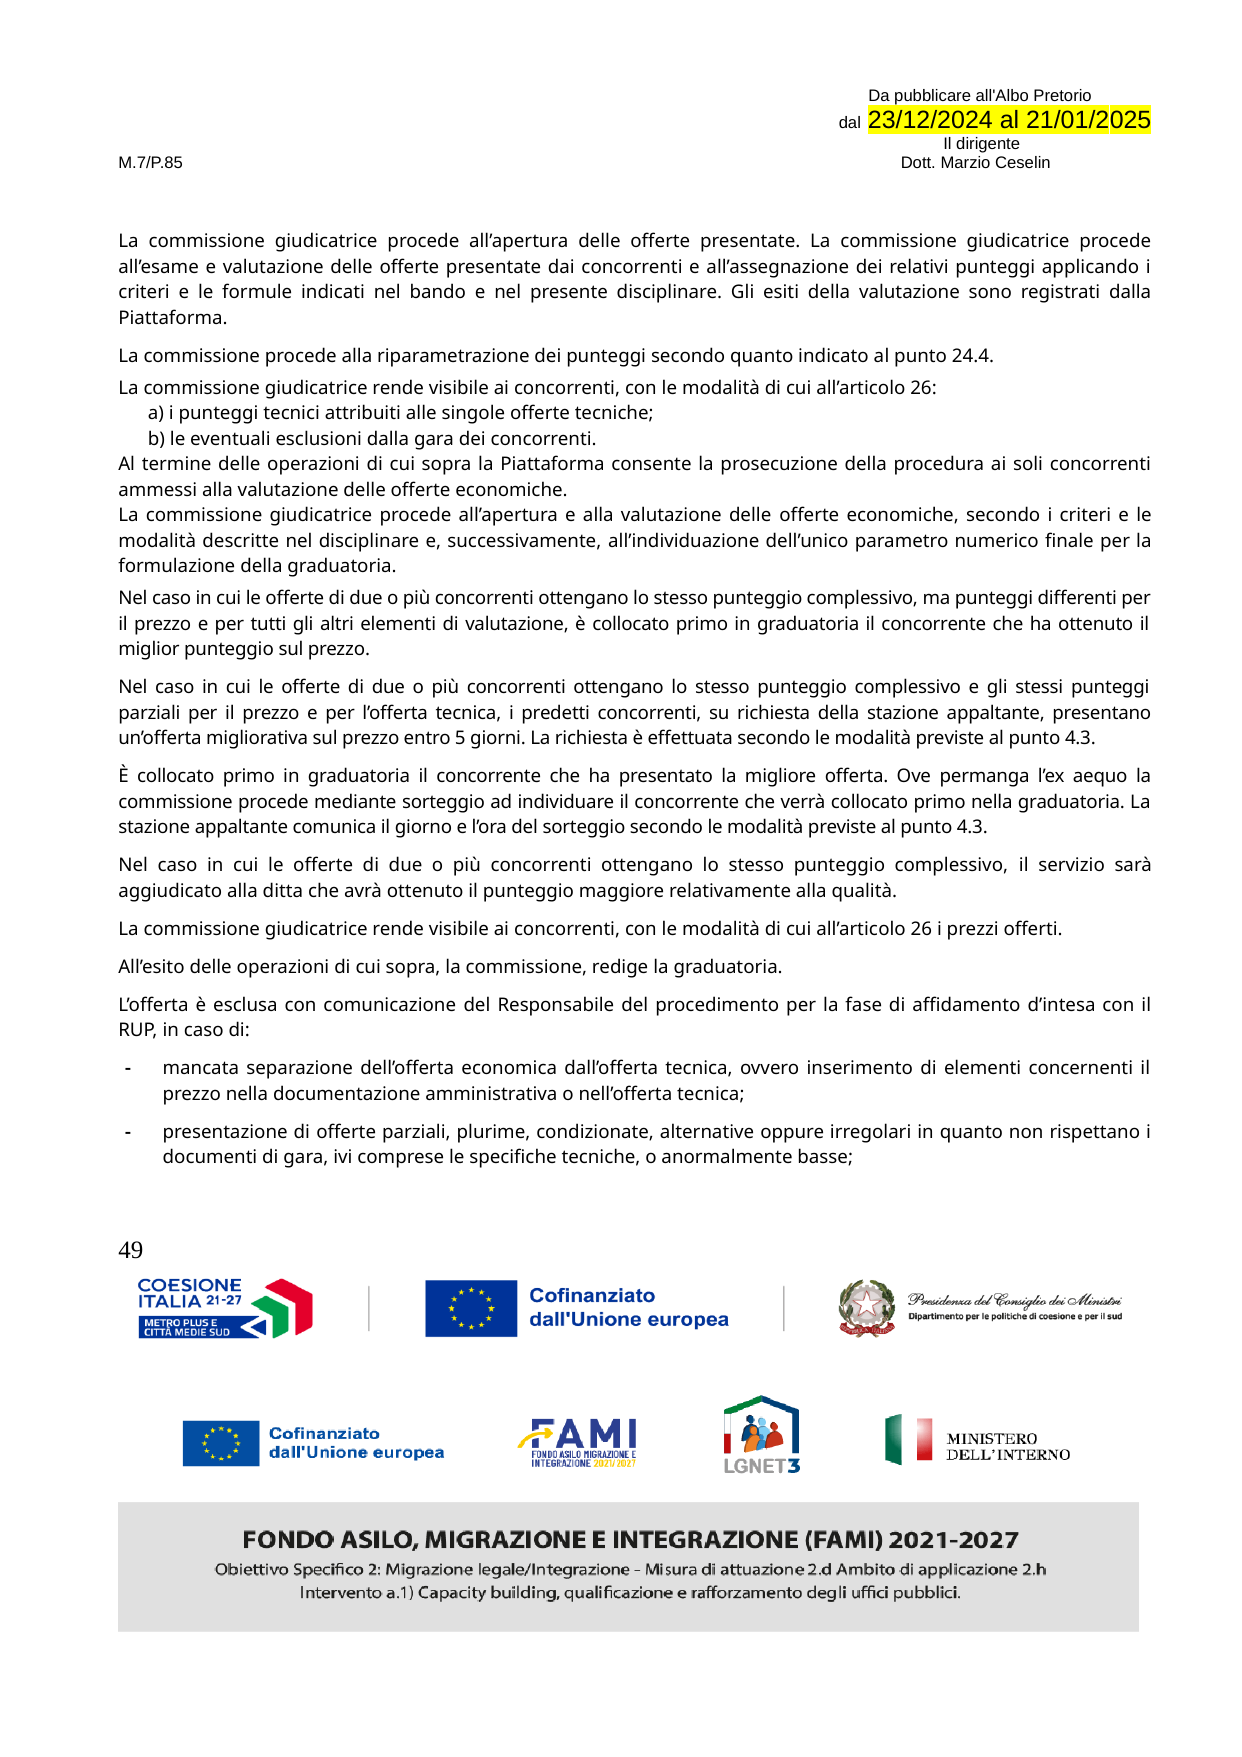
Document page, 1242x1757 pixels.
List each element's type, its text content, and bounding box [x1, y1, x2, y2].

text Nel caso in cui le offerte di due o più concorrenti ottengano lo stesso punteggio complessivo, il servizio sarà aggiudicato alla ditta che avrà ottenuto il punteggio maggiore relativamente alla qualità. [118, 852, 1152, 903]
text Nel caso in cui le offerte di due o più concorrenti ottengano lo stesso punteggio complessivo e gli stessi punteggi parziali per il prezzo e per l’offerta tecnica, i predetti concorrenti, su richiesta della stazione appaltante, presentano un’offerta migliorativa sul prezzo entro 5 giorni. La richiesta è effettuata secondo le modalità previste al punto 4.3. [118, 673, 1152, 750]
list presentazione di offerte parziali, plurime, condizionate, alternative oppure irregolari in quanto non rispettano i documenti di gara, ivi comprese le specifiche tecniche, o anormalmente basse; [125, 1118, 1152, 1169]
text La commissione giudicatrice rende visibile ai concorrenti, con le modalità di cui all’articolo 26 i prezzi offerti. [118, 915, 1152, 941]
text La commissione procede alla riparametrazione dei punteggi secondo quanto indicato al punto 24.4. [118, 342, 1152, 368]
picture [118, 1263, 1140, 1632]
list mancata separazione dell’offerta economica dall’offerta tecnica, ovvero inserimento di elementi concernenti il prezzo nella documentazione amministrativa o nell’offerta tecnica; [125, 1055, 1152, 1106]
text All’esito delle operazioni di cui sopra, la commissione, redige la graduatoria. [118, 953, 1152, 979]
text È collocato primo in graduatoria il concorrente che ha presentato la migliore offerta. Ove permanga l’ex aequo la commissione procede mediante sorteggio ad individuare il concorrente che verrà collocato primo nella graduatoria. La stazione appaltante comunica il giorno e l’ora del sorteggio secondo le modalità previste al punto 4.3. [118, 762, 1152, 839]
text b) le eventuali esclusioni dalla gara dei concorrenti. [148, 425, 1152, 451]
text La commissione giudicatrice procede all’apertura e alla valutazione delle offerte economiche, secondo i criteri e le modalità descritte nel disciplinare e, successivamente, all’individuazione dell’unico parametro numerico finale per la formulazione della graduatoria. [118, 502, 1152, 578]
text L’offerta è esclusa con comunicazione del Responsabile del procedimento per la fase di affidamento d’intesa con il RUP, in caso di: [118, 991, 1152, 1042]
text a) i punteggi tecnici attribuiti alle singole offerte tecniche; [148, 399, 1152, 425]
text La commissione giudicatrice procede all’apertura delle offerte presentate. La commissione giudicatrice procede all’esame e valutazione delle offerte presentate dai concorrenti e all’assegnazione dei relativi punteggi applicando i criteri e le formule indicati nel bando e nel presente disciplinare. Gli esiti della valutazione sono registrati dalla Piattaforma. [118, 228, 1152, 330]
text Nel caso in cui le offerte di due o più concorrenti ottengano lo stesso punteggio complessivo, ma punteggi differenti per il prezzo e per tutti gli altri elementi di valutazione, è collocato primo in graduatoria il concorrente che ha ottenuto il miglior punteggio sul prezzo. [118, 584, 1152, 661]
text La commissione giudicatrice rende visibile ai concorrenti, con le modalità di cui all’articolo 26: [118, 374, 1152, 399]
text Al termine delle operazioni di cui sopra la Piattaforma consente la prosecuzione della procedura ai soli concorrenti ammessi alla valutazione delle offerte economiche. [118, 451, 1152, 502]
